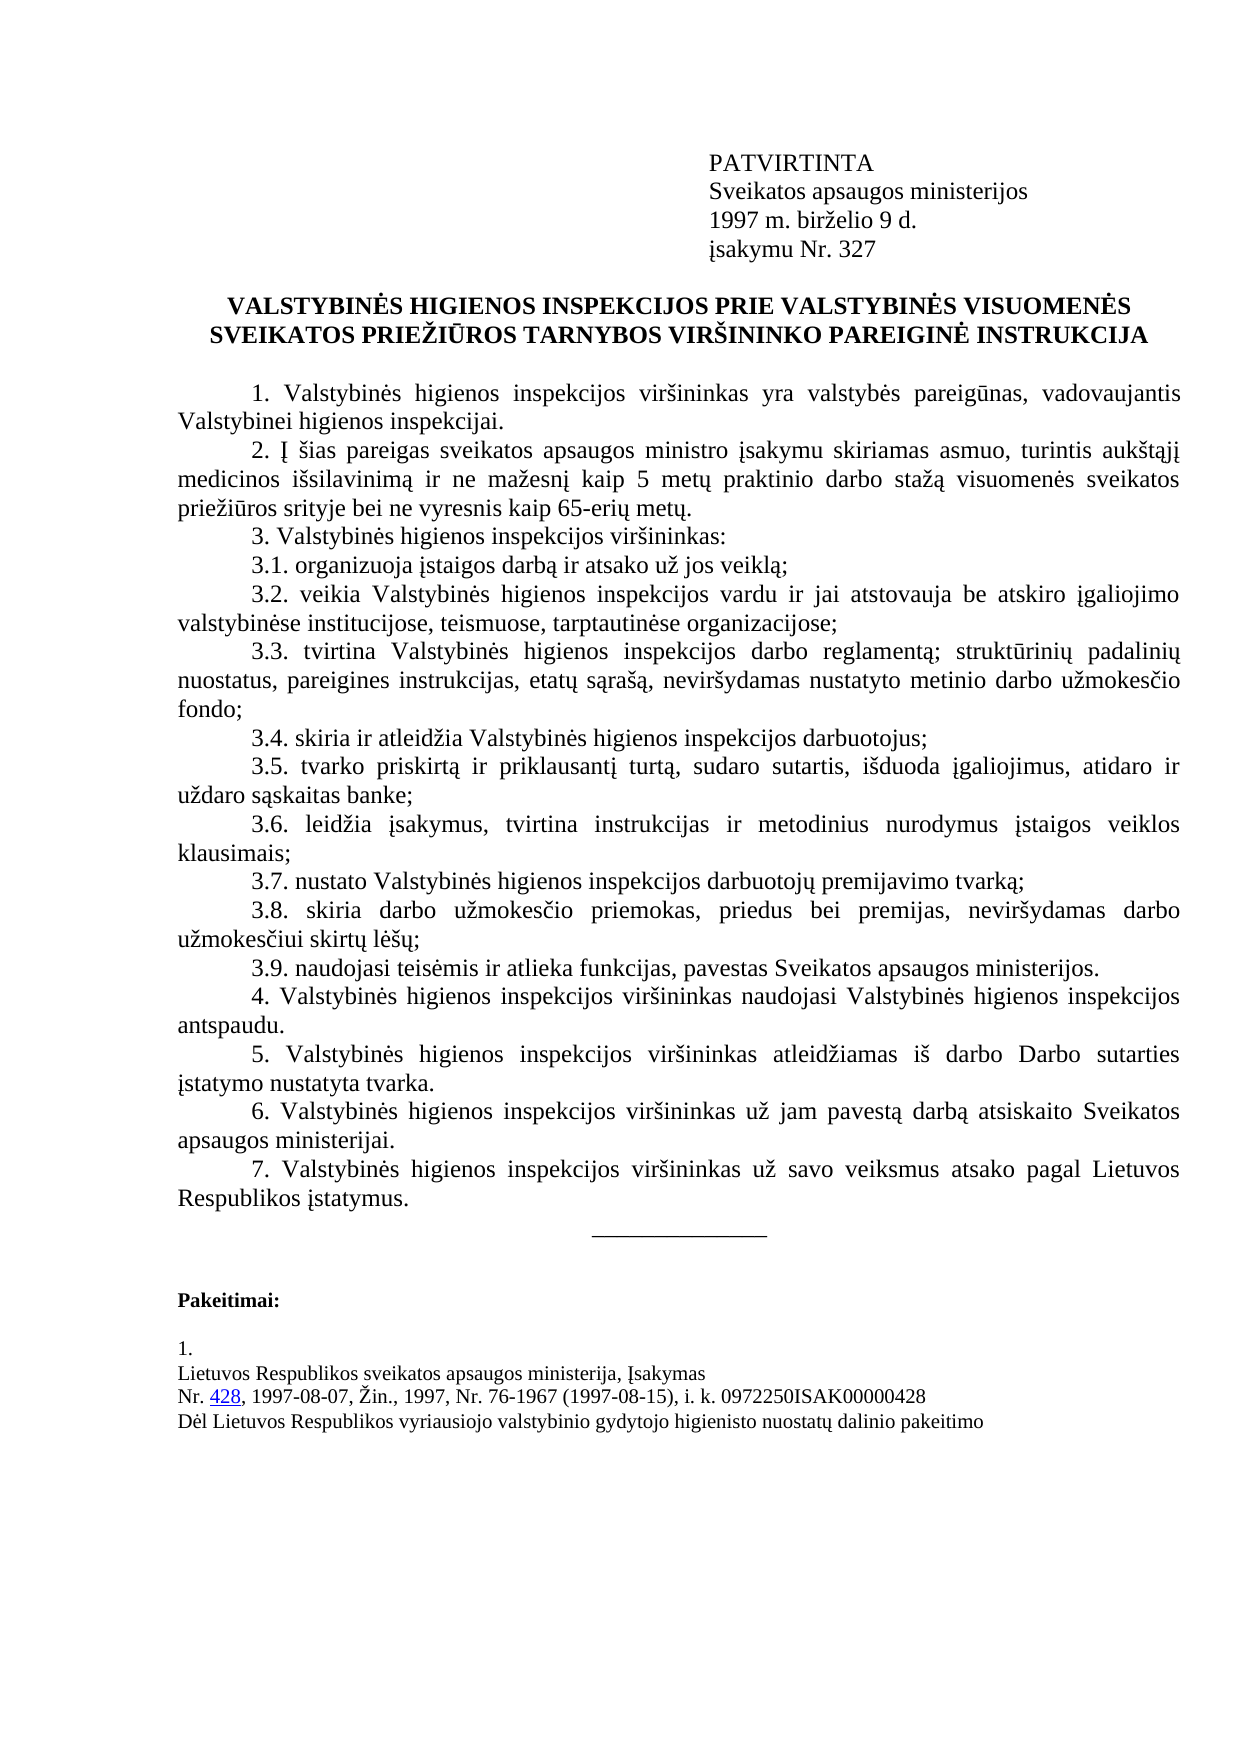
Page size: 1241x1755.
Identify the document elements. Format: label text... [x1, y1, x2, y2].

text 3.2. veikia Valstybinės higienos inspekcijos vardu ir jai atstovauja be atskiro įgaliojimo valstybinėse institucijose, teismuose, tarptautinėse organizacijose; [177, 579, 1181, 636]
text 4. Valstybinės higienos inspekcijos viršininkas naudojasi Valstybinės higienos inspekcijos antspaudu. [177, 981, 1181, 1039]
text ______________ [177, 1211, 1181, 1240]
text 3. Valstybinės higienos inspekcijos viršininkas: [177, 521, 1181, 550]
text įsakymu Nr. 327 [177, 234, 1181, 263]
text 3.9. naudojasi teisėmis ir atlieka funkcijas, pavestas Sveikatos apsaugos ministerijos. [177, 953, 1181, 981]
text 3.8. skiria darbo užmokesčio priemokas, priedus bei premijas, neviršydamas darbo užmokesčiui skirtų lėšų; [177, 895, 1181, 953]
text 3.7. nustato Valstybinės higienos inspekcijos darbuotojų premijavimo tvarką; [177, 866, 1181, 895]
text 7. Valstybinės higienos inspekcijos viršininkas už savo veiksmus atsako pagal Lietuvos Respublikos įstatymus. [177, 1154, 1181, 1211]
text PATVIRTINTA [177, 148, 1181, 176]
text Lietuvos Respublikos sveikatos apsaugos ministerija, Įsakymas [177, 1360, 1181, 1384]
text Sveikatos apsaugos ministerijos [177, 176, 1181, 205]
text 3.1. organizuoja įstaigos darbą ir atsako už jos veiklą; [177, 550, 1181, 579]
text 5. Valstybinės higienos inspekcijos viršininkas atleidžiamas iš darbo Darbo sutarties įstatymo nustatyta tvarka. [177, 1039, 1181, 1096]
text 2. Į šias pareigas sveikatos apsaugos ministro įsakymu skiriamas asmuo, turintis aukštąjį medicinos išsilavinimą ir ne mažesnį kaip 5 metų praktinio darbo stažą visuomenės sveikatos priežiūros srityje bei ne vyresnis kaip 65-erių metų. [177, 435, 1181, 521]
text 1997 m. birželio 9 d. [177, 205, 1181, 234]
text 1. [177, 1336, 1181, 1360]
text 3.6. leidžia įsakymus, tvirtina instrukcijas ir metodinius nurodymus įstaigos veiklos klausimais; [177, 809, 1181, 866]
text 3.4. skiria ir atleidžia Valstybinės higienos inspekcijos darbuotojus; [177, 723, 1181, 751]
text 3.5. tvarko priskirtą ir priklausantį turtą, sudaro sutartis, išduoda įgaliojimus, atidaro ir uždaro sąskaitas banke; [177, 751, 1181, 809]
text 6. Valstybinės higienos inspekcijos viršininkas už jam pavestą darbą atsiskaito Sveikatos apsaugos ministerijai. [177, 1096, 1181, 1154]
text 3.3. tvirtina Valstybinės higienos inspekcijos darbo reglamentą; struktūrinių padalinių nuostatus, pareigines instrukcijas, etatų sąrašą, neviršydamas nustatyto metinio darbo užmokesčio fondo; [177, 636, 1181, 723]
text 1. Valstybinės higienos inspekcijos viršininkas yra valstybės pareigūnas, vadovaujantis Valstybinei higienos inspekcijai. [177, 378, 1181, 435]
text Pakeitimai: [177, 1288, 1181, 1312]
text Nr. 428, 1997-08-07, Žin., 1997, Nr. 76-1967 (1997-08-15), i. k. 0972250ISAK00000428 [177, 1384, 1181, 1408]
text Valstybinės higienos inspekcijos prie Valstybinės visuomenės sveikatos priežiūros tarnybos viršininko pareiginė instrukcija [177, 291, 1181, 349]
text Dėl Lietuvos Respublikos vyriausiojo valstybinio gydytojo higienisto nuostatų dalinio pakeitimo [177, 1408, 1181, 1433]
